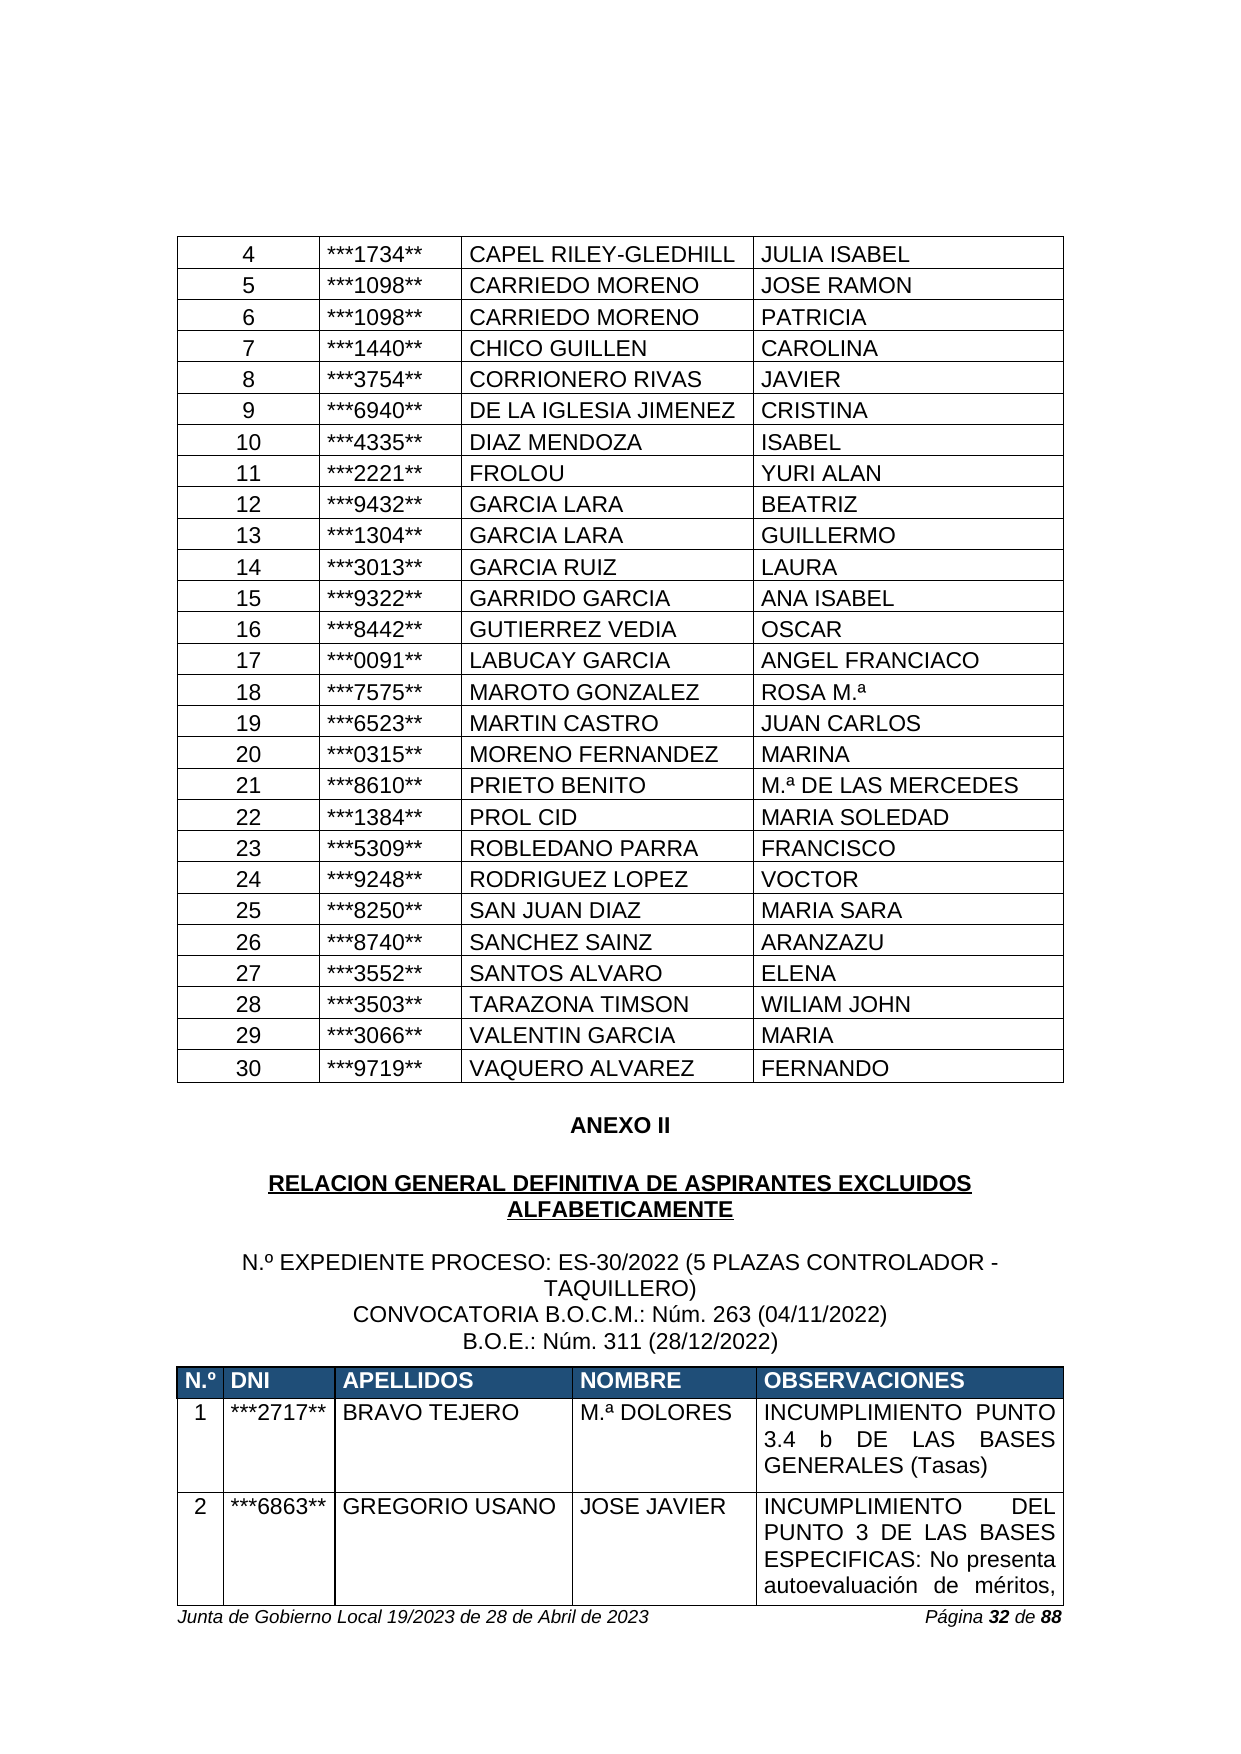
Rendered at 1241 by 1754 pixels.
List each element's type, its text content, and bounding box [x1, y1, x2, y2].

table_cell ***4335** [320, 425, 461, 455]
table_cell SANCHEZ SAINZ [462, 925, 753, 955]
table_cell 4 [178, 237, 319, 267]
table_cell VAQUERO ALVAREZ [462, 1050, 753, 1082]
table_cell MARINA [754, 737, 1063, 767]
table_cell SANTOS ALVARO [462, 956, 753, 986]
table_cell JUAN CARLOS [754, 706, 1063, 736]
table_cell ***3013** [320, 550, 461, 580]
table_cell ***3754** [320, 362, 461, 392]
table_header DNI [224, 1368, 334, 1398]
table_cell ***1384** [320, 800, 461, 830]
table_cell JULIA ISABEL [754, 237, 1063, 267]
table_cell GARRIDO GARCIA [462, 581, 753, 611]
table_cell 22 [178, 800, 319, 830]
table_cell 21 [178, 769, 319, 799]
table_cell M.ª DE LAS MERCEDES [754, 769, 1063, 799]
table_cell ROSA M.ª [754, 675, 1063, 705]
text CONVOCATORIA B.O.C.M.: Núm. 263 (04/11/2022) [177, 1301, 1063, 1328]
table_cell ***9719** [320, 1050, 461, 1082]
table_cell MARIA [754, 1019, 1063, 1049]
table_cell ***9322** [320, 581, 461, 611]
table_cell MARTIN CASTRO [462, 706, 753, 736]
table_cell 1 [178, 1399, 223, 1492]
table_cell ROBLEDANO PARRA [462, 831, 753, 861]
table_cell 28 [178, 987, 319, 1017]
table_cell ***0315** [320, 737, 461, 767]
table_cell CARRIEDO MORENO [462, 269, 753, 299]
table_cell M.ª DOLORES [573, 1399, 756, 1492]
table_cell 5 [178, 269, 319, 299]
table_cell 18 [178, 675, 319, 705]
table_cell 13 [178, 519, 319, 549]
table_cell FERNANDO [754, 1050, 1063, 1082]
table_cell 20 [178, 737, 319, 767]
table_cell JOSE RAMON [754, 269, 1063, 299]
table_cell PRIETO BENITO [462, 769, 753, 799]
table_cell ***2717** [224, 1399, 334, 1492]
table_cell CAROLINA [754, 331, 1063, 361]
table_cell ***0091** [320, 644, 461, 674]
table_cell ***3503** [320, 987, 461, 1017]
table_cell DIAZ MENDOZA [462, 425, 753, 455]
table_cell ISABEL [754, 425, 1063, 455]
table_cell 27 [178, 956, 319, 986]
table_cell ***1098** [320, 300, 461, 330]
table_cell ARANZAZU [754, 925, 1063, 955]
table_cell 9 [178, 394, 319, 424]
table_cell GARCIA LARA [462, 487, 753, 517]
table_cell FRANCISCO [754, 831, 1063, 861]
table_cell ***6523** [320, 706, 461, 736]
table_cell GUILLERMO [754, 519, 1063, 549]
table_cell ANGEL FRANCIACO [754, 644, 1063, 674]
table_cell 14 [178, 550, 319, 580]
table_cell RODRIGUEZ LOPEZ [462, 862, 753, 892]
table_cell 23 [178, 831, 319, 861]
table_header APELLIDOS [336, 1368, 572, 1398]
table_cell VOCTOR [754, 862, 1063, 892]
table_cell ***5309** [320, 831, 461, 861]
table_cell ***7575** [320, 675, 461, 705]
table_cell 25 [178, 894, 319, 924]
table_cell 2 [178, 1493, 223, 1605]
table_cell GARCIA RUIZ [462, 550, 753, 580]
text N.º EXPEDIENTE PROCESO: ES-30/2022 (5 PLAZAS CONTROLADOR -TAQUILLERO) [177, 1248, 1063, 1301]
table_header N.º [178, 1368, 223, 1398]
table_cell ***1098** [320, 269, 461, 299]
table_cell 29 [178, 1019, 319, 1049]
table_cell 30 [178, 1050, 319, 1082]
table_cell OSCAR [754, 612, 1063, 642]
table_cell 10 [178, 425, 319, 455]
table_cell JAVIER [754, 362, 1063, 392]
table_cell PROL CID [462, 800, 753, 830]
table_cell VALENTIN GARCIA [462, 1019, 753, 1049]
table_cell MARIA SOLEDAD [754, 800, 1063, 830]
table_cell ***8610** [320, 769, 461, 799]
table_cell BEATRIZ [754, 487, 1063, 517]
table_cell INCUMPLIMIENTO DEL PUNTO 3 DE LAS BASES ESPECIFICAS: No presenta autoevaluación de méritos, [757, 1493, 1063, 1605]
table_cell PATRICIA [754, 300, 1063, 330]
table_cell DE LA IGLESIA JIMENEZ [462, 394, 753, 424]
table_cell LAURA [754, 550, 1063, 580]
table_cell 15 [178, 581, 319, 611]
table_cell YURI ALAN [754, 456, 1063, 486]
text ANEXO II [177, 1112, 1063, 1138]
table_cell 8 [178, 362, 319, 392]
table_header OBSERVACIONES [757, 1368, 1063, 1398]
table_cell SAN JUAN DIAZ [462, 894, 753, 924]
table_cell 26 [178, 925, 319, 955]
table_cell ***1440** [320, 331, 461, 361]
table_cell 6 [178, 300, 319, 330]
table_cell MAROTO GONZALEZ [462, 675, 753, 705]
table_cell GARCIA LARA [462, 519, 753, 549]
table_cell ***3552** [320, 956, 461, 986]
table_cell CARRIEDO MORENO [462, 300, 753, 330]
table_cell CRISTINA [754, 394, 1063, 424]
text B.O.E.: Núm. 311 (28/12/2022) [177, 1328, 1063, 1354]
table_cell ***6863** [224, 1493, 334, 1605]
table_cell ***1304** [320, 519, 461, 549]
table_cell 17 [178, 644, 319, 674]
table_cell ***9432** [320, 487, 461, 517]
table_cell 24 [178, 862, 319, 892]
table_cell LABUCAY GARCIA [462, 644, 753, 674]
table_header NOMBRE [573, 1368, 756, 1398]
table_cell ***3066** [320, 1019, 461, 1049]
table_cell CORRIONERO RIVAS [462, 362, 753, 392]
table_cell 12 [178, 487, 319, 517]
table_cell MARIA SARA [754, 894, 1063, 924]
table_cell MORENO FERNANDEZ [462, 737, 753, 767]
table_cell GREGORIO USANO [336, 1493, 572, 1605]
table_cell ANA ISABEL [754, 581, 1063, 611]
table_cell CAPEL RILEY-GLEDHILL [462, 237, 753, 267]
table_cell TARAZONA TIMSON [462, 987, 753, 1017]
table_cell ***1734** [320, 237, 461, 267]
table_cell ELENA [754, 956, 1063, 986]
table_cell ***8442** [320, 612, 461, 642]
table_cell ***9248** [320, 862, 461, 892]
table_cell 11 [178, 456, 319, 486]
text RELACION GENERAL DEFINITIVA DE ASPIRANTES EXCLUIDOS ALFABETICAMENTE [177, 1169, 1063, 1222]
table_cell FROLOU [462, 456, 753, 486]
table_cell CHICO GUILLEN [462, 331, 753, 361]
table_cell INCUMPLIMIENTO PUNTO 3.4 b DE LAS BASES GENERALES (Tasas) [757, 1399, 1063, 1492]
table_cell 7 [178, 331, 319, 361]
table_cell ***8740** [320, 925, 461, 955]
table_cell ***6940** [320, 394, 461, 424]
table_cell 16 [178, 612, 319, 642]
table_cell 19 [178, 706, 319, 736]
table_cell GUTIERREZ VEDIA [462, 612, 753, 642]
table_cell BRAVO TEJERO [336, 1399, 572, 1492]
table_cell ***2221** [320, 456, 461, 486]
table_cell WILIAM JOHN [754, 987, 1063, 1017]
table_cell ***8250** [320, 894, 461, 924]
table_cell JOSE JAVIER [573, 1493, 756, 1605]
